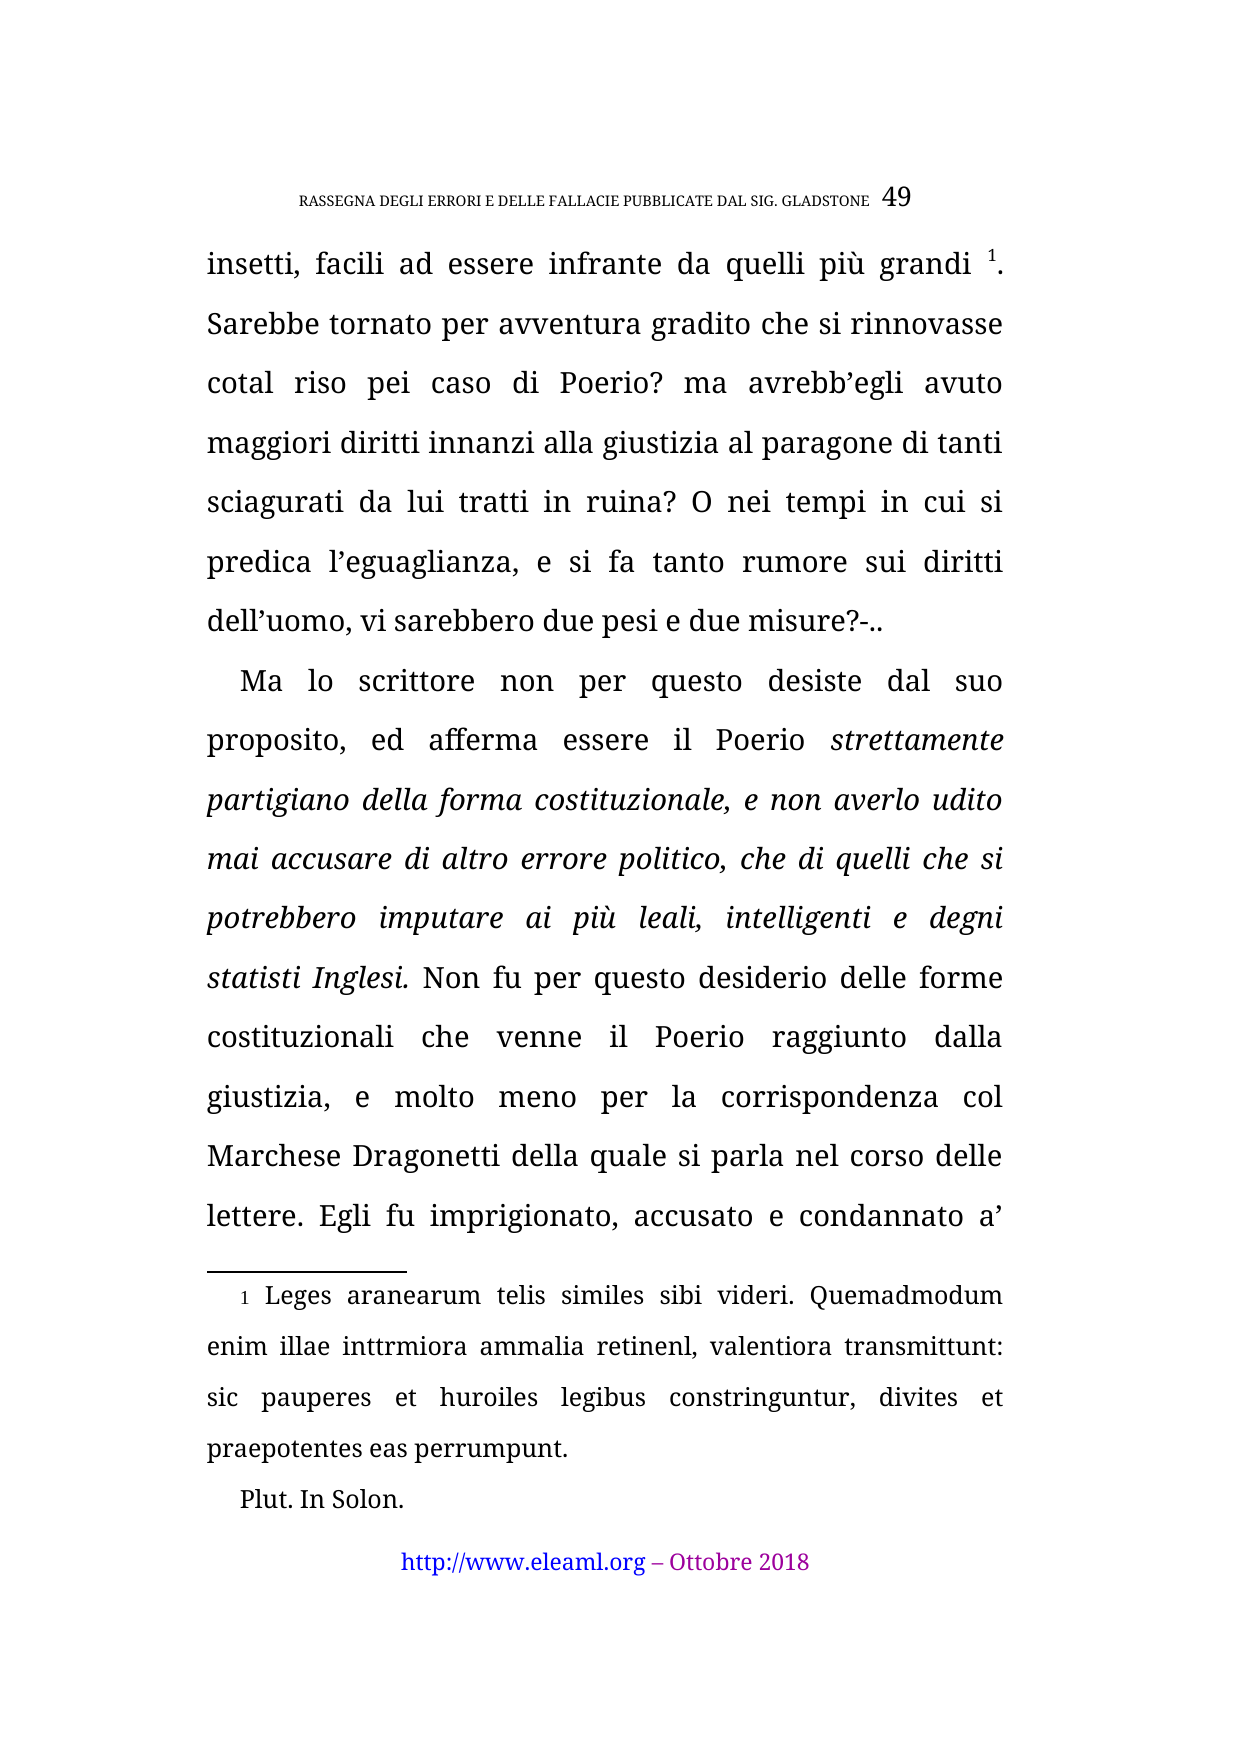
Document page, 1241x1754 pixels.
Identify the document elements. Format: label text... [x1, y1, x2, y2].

text Plut. In Solon. [207, 1482, 1004, 1516]
text Leges aranearum telis similes sibi videri. Quemadmodum enim illae inttrmiora ammalia retinenl, valentiora transmittunt: sic pauperes et huroiles legibus constringuntur, divites et praepotentes eas perrumpunt. [207, 1278, 1004, 1465]
text La credenza quindi che il Poerio, il cui caso (secondo l'autore delle lettere) era pur bello per giudici Napoletani, sarebbe stato assoluto in una divisione di quattro giudici contro quattro, è fondata sopra falsi supposti. Sempre il Poerio sarebbe stato condannato: ai ferri per voto de’ sei giudici decidenti, alla reclusione per voto degli altri due, a meno che per lui non avessero dovuto prevalere quelle simpatie, alle quali non si mostra estraneo lo scrittore quando dice: né dei nomi da me mentovati avvene alcuno più caro alla nazione inglese, forse ninno così caro, com è quello di Carlo Poerio a suoi concittadini Napoletani. Ma le simpatie come gli odii non debbono penetrare nel santuario della giustizia e turbarne la serenità. Anacarsi derideva Solone, tutto inteso a far leggi, quando le paragonava alle tele di ragni acconce a rattenere i piccoli insetti, facili ad essere infrante da quelli più grandi . Sarebbe tornato per avventura gradito che si rinnovasse cotal riso pei caso di Poerio? ma avrebb’egli avuto maggiori diritti innanzi alla giustizia al paragone di tanti sciagurati da lui tratti in ruina? O nei tempi in cui si predica l’eguaglianza, e si fa tanto rumore sui diritti dell’uomo, vi sarebbero due pesi e due misure?-.. [207, 243, 1004, 640]
text Ma lo scrittore non per questo desiste dal suo proposito, ed afferma essere il Poerio strettamente partigiano della forma costituzionale, e non averlo udito mai accusare di altro errore politico, che di quelli che si potrebbero imputare ai più leali, intelligenti e degni statisti Inglesi. Non fu per questo desiderio delle forme costituzionali che venne il Poerio raggiunto dalla giustizia, e molto meno per la corrispondenza col Marchese Dragonetti della quale si parla nel corso delle lettere. Egli fu imprigionato, accusato e condannato a’ [207, 660, 1004, 1235]
